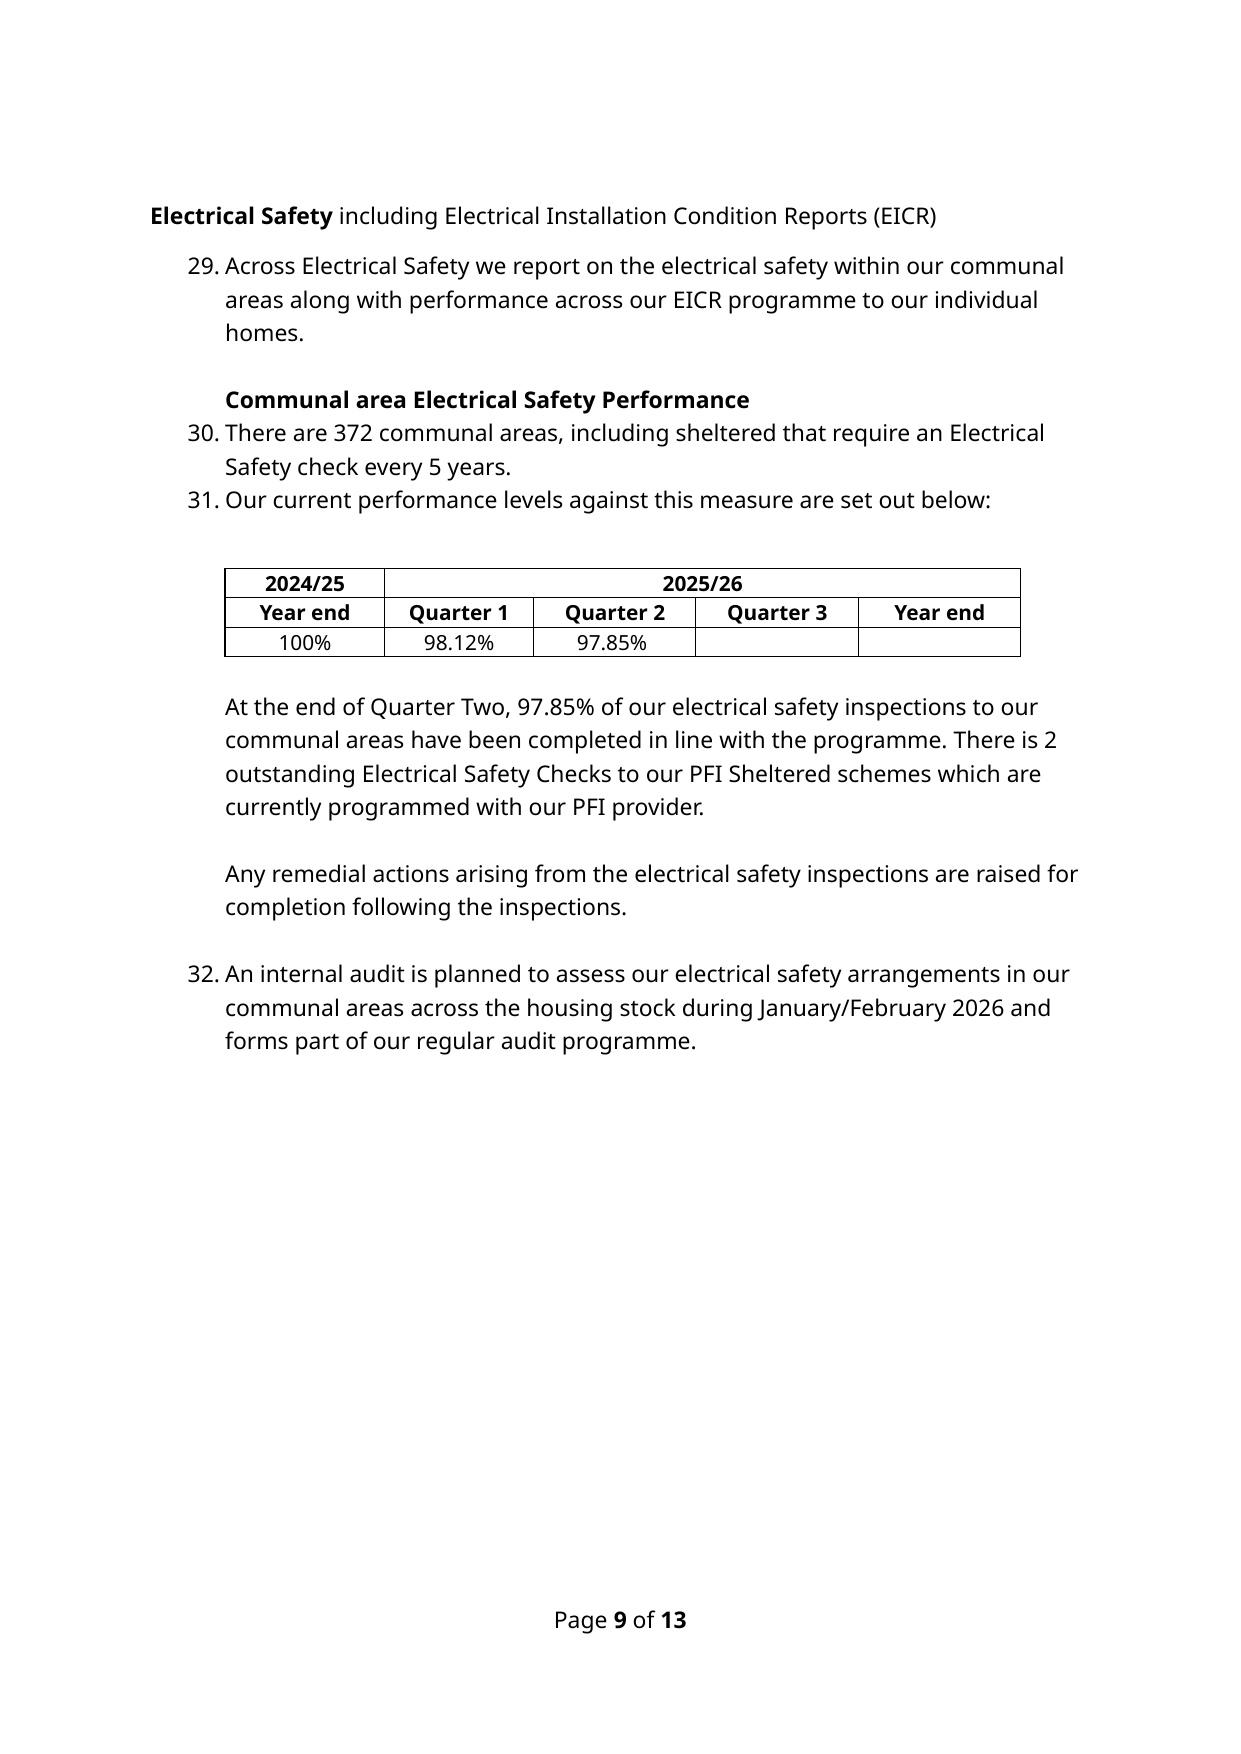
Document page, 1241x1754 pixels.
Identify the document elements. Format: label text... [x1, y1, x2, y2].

text Electrical Safety including Electrical Installation Condition Reports (EICR) [150, 200, 1090, 231]
list Our current performance levels against this measure are set out below: [187, 484, 1090, 516]
table_header 2025/26 [385, 569, 1020, 597]
list Communal area Electrical Safety Performance [225, 384, 1090, 415]
table_cell [696, 628, 858, 656]
list There are 372 communal areas, including sheltered that require an Electrical Safety check every 5 years. [187, 417, 1090, 482]
list An internal audit is planned to assess our electrical safety arrangements in our communal areas across the housing stock during January/February 2026 and forms part of our regular audit programme. [187, 958, 1090, 1056]
table_cell 97.85% [534, 628, 695, 656]
table_cell 100% [226, 628, 384, 656]
list Any remedial actions arising from the electrical safety inspections are raised for completion following the inspections. [225, 858, 1090, 923]
table_header 2024/25 [226, 569, 384, 597]
table_cell [859, 628, 1020, 656]
table_cell Quarter 3 [696, 598, 858, 627]
table_cell Year end [859, 598, 1020, 627]
table_cell Quarter 2 [534, 598, 695, 627]
table_cell Quarter 1 [385, 598, 533, 627]
list At the end of Quarter Two, 97.85% of our electrical safety inspections to our communal areas have been completed in line with the programme. There is 2 outstanding Electrical Safety Checks to our PFI Sheltered schemes which are currently programmed with our PFI provider. [225, 691, 1090, 822]
list Across Electrical Safety we report on the electrical safety within our communal areas along with performance across our EICR programme to our individual homes. [187, 250, 1090, 348]
table_cell 98.12% [385, 628, 533, 656]
table_cell Year end [226, 598, 384, 627]
